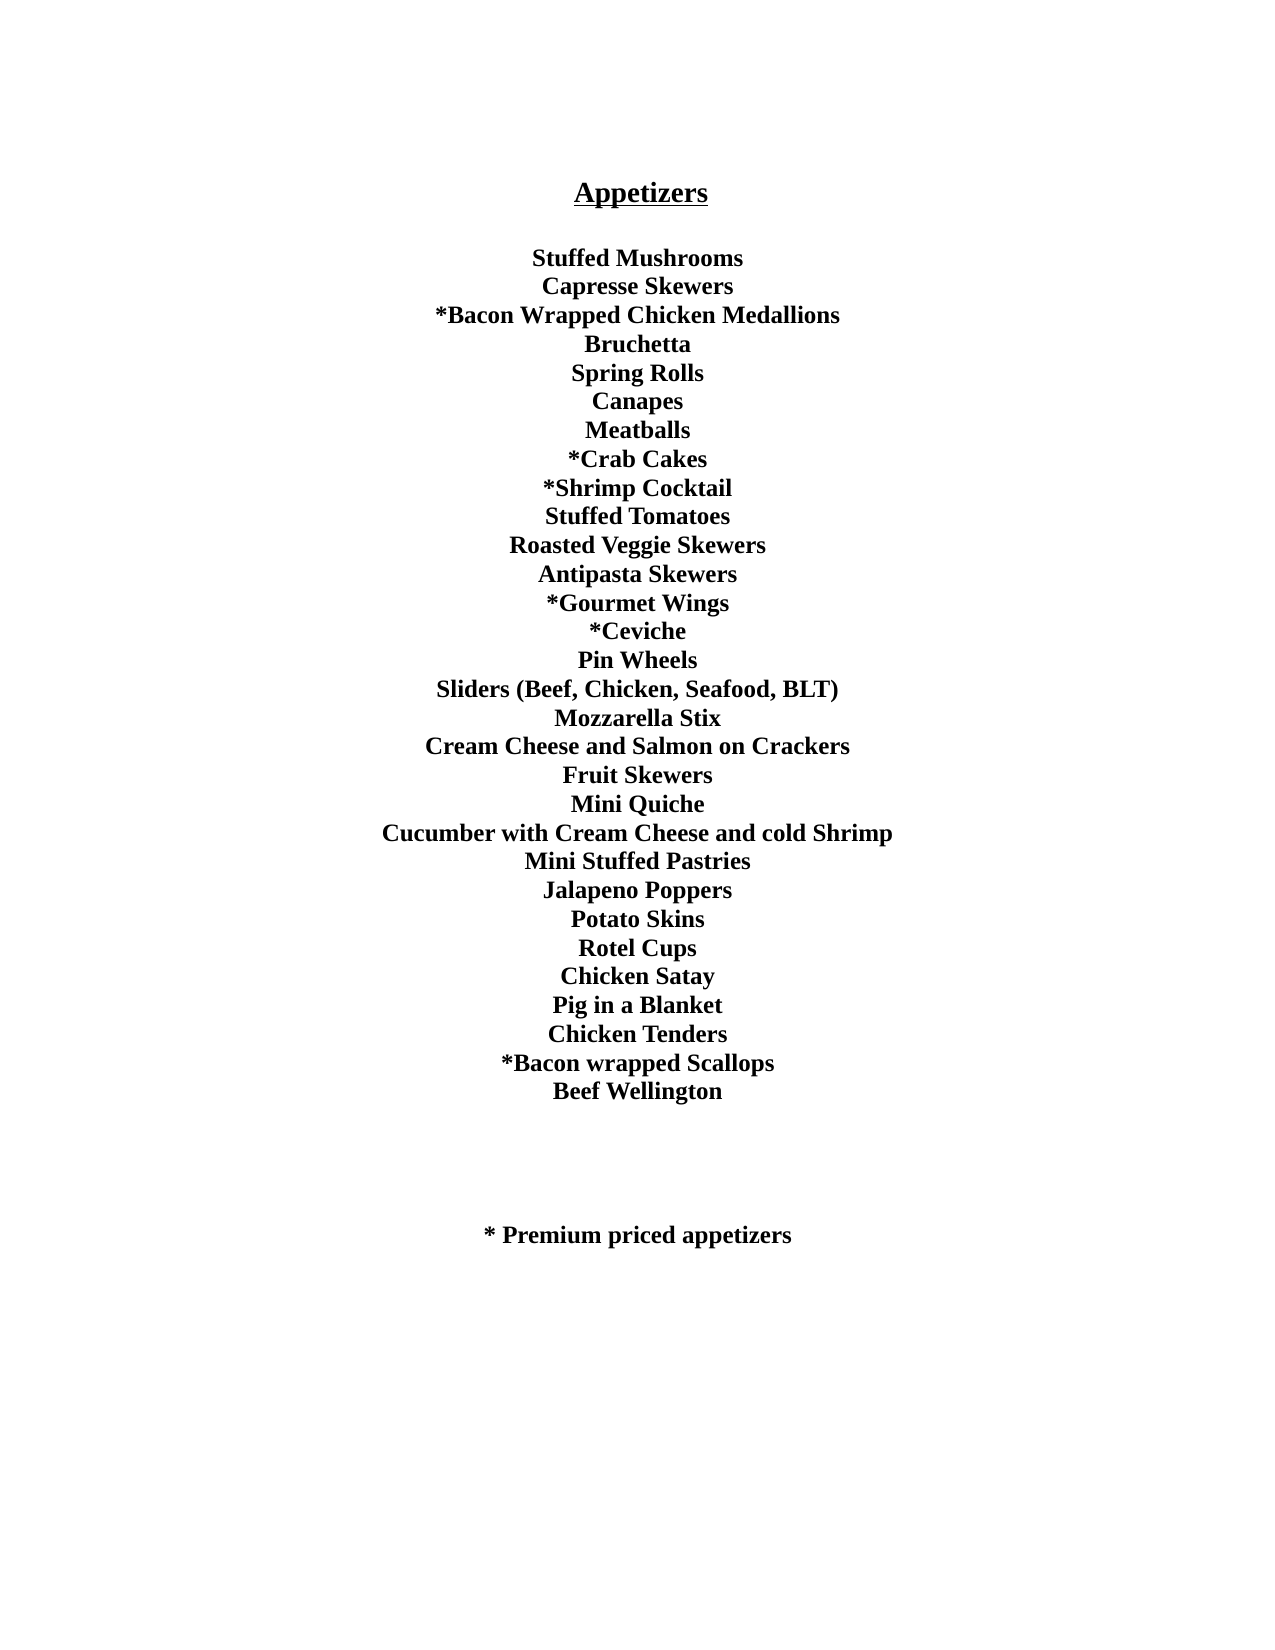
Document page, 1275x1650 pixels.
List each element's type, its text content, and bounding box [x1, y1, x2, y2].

text Pig in a Blanket [118, 990, 1157, 1019]
text Sliders (Beef, Chicken, Seafood, BLT) [118, 674, 1157, 703]
text Jalapeno Poppers [118, 875, 1157, 904]
text Chicken Tenders [118, 1019, 1157, 1048]
text *Gourmet Wings [118, 588, 1157, 616]
text * Premium priced appetizers [118, 1220, 1157, 1249]
text Roasted Veggie Skewers [118, 530, 1157, 559]
text Stuffed Tomatoes [118, 501, 1157, 530]
text Antipasta Skewers [118, 559, 1157, 588]
text Meatballs [118, 415, 1157, 444]
text Beef Wellington [118, 1076, 1157, 1105]
text Mini Stuffed Pastries [118, 846, 1157, 875]
text Rotel Cups [118, 933, 1157, 961]
text Mozzarella Stix [118, 703, 1157, 731]
text Chicken Satay [118, 961, 1157, 990]
text Bruchetta [118, 329, 1157, 358]
text *Crab Cakes [118, 444, 1157, 473]
text Cream Cheese and Salmon on Crackers [118, 731, 1157, 760]
text Mini Quiche [118, 789, 1157, 818]
text *Bacon Wrapped Chicken Medallions [118, 300, 1157, 329]
text *Bacon wrapped Scallops [118, 1048, 1157, 1076]
text Canapes [118, 386, 1157, 415]
text Cucumber with Cream Cheese and cold Shrimp [118, 818, 1157, 846]
text *Shrimp Cocktail [118, 473, 1157, 501]
text Stuffed Mushrooms [118, 243, 1157, 271]
text Pin Wheels [118, 645, 1157, 674]
text Capresse Skewers [118, 271, 1157, 300]
text Fruit Skewers [118, 760, 1157, 789]
text Spring Rolls [118, 358, 1157, 386]
text Potato Skins [118, 904, 1157, 933]
text Appetizers [118, 176, 1157, 209]
text *Ceviche [118, 616, 1157, 645]
